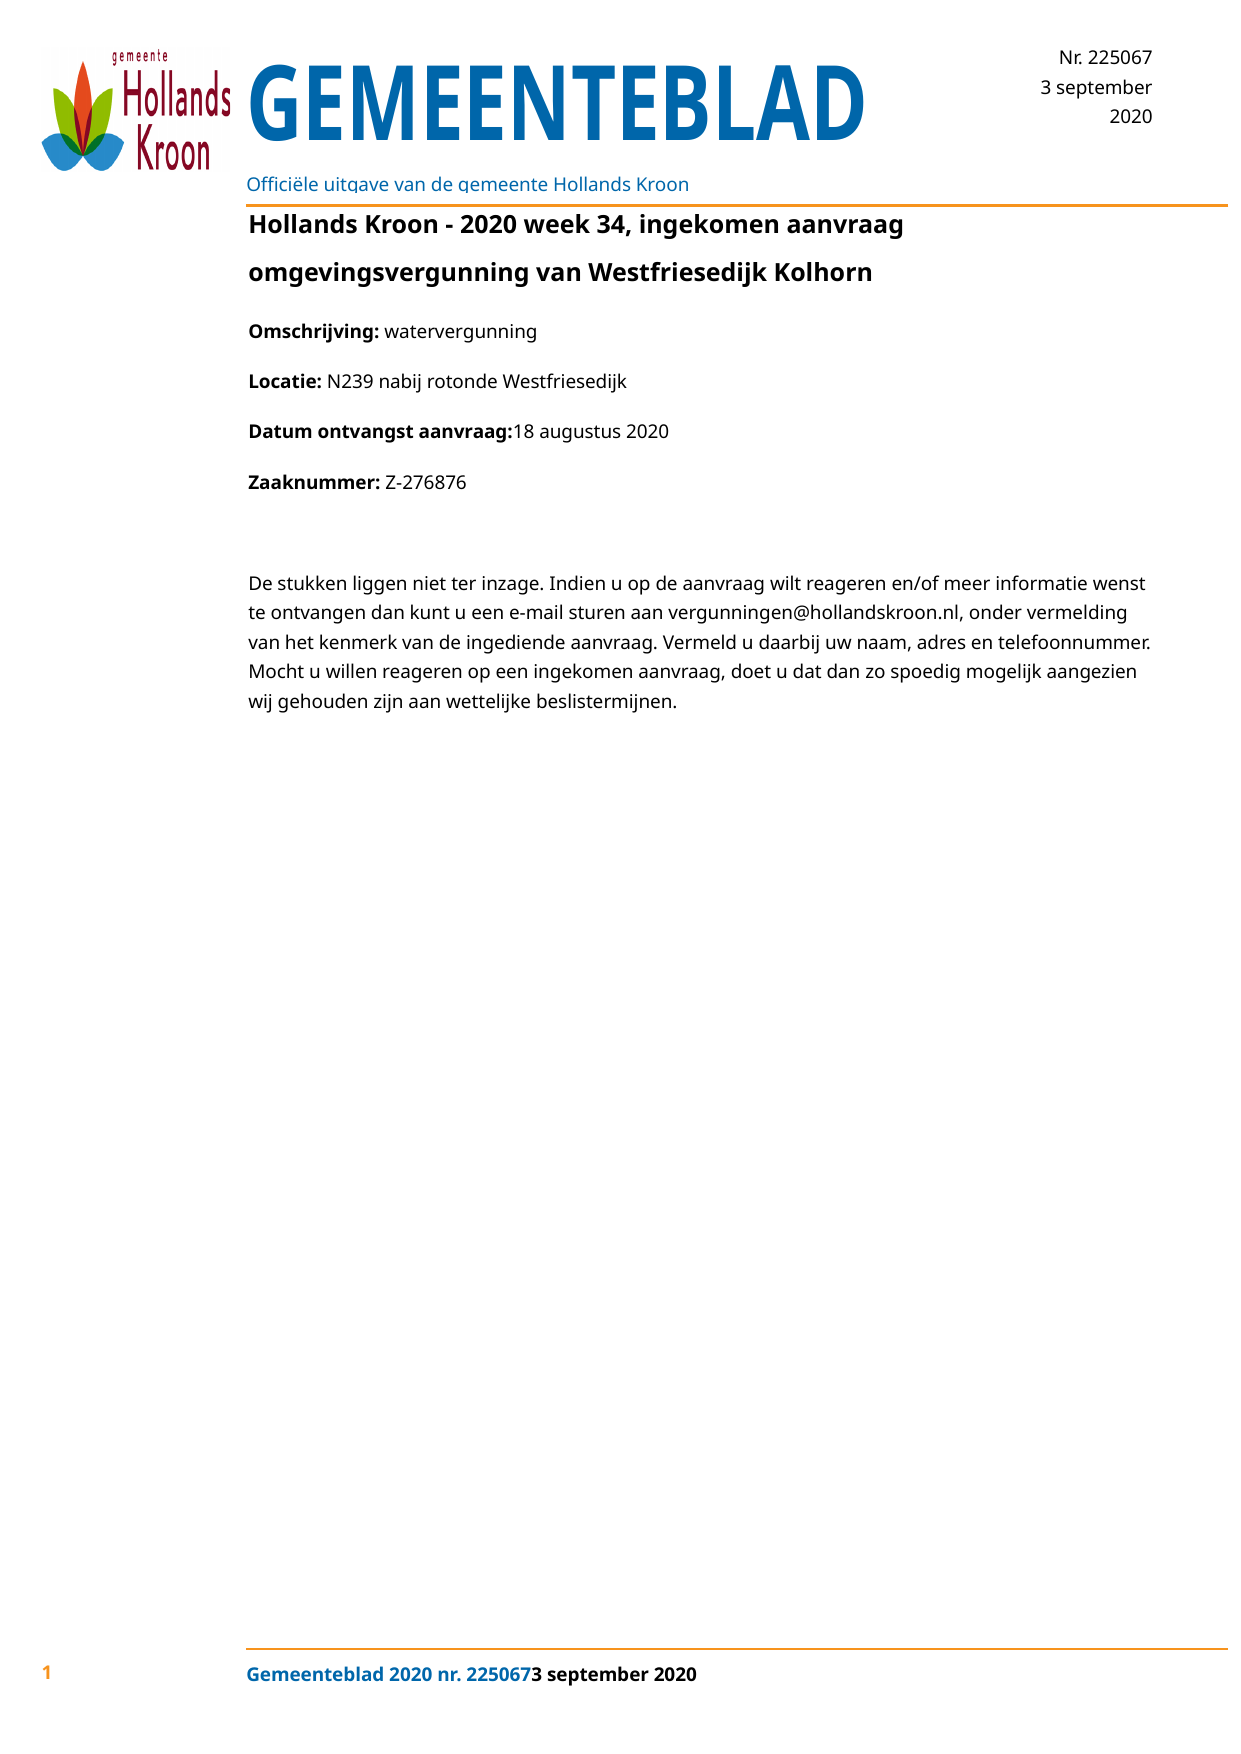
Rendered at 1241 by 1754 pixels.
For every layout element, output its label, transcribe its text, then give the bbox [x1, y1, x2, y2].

text Datum ontvangst aanvraag:18 augustus 2020 [248, 419, 1152, 444]
text Omschrijving: watervergunning [248, 318, 1152, 344]
text Hollands Kroon - 2020 week 34, ingekomen aanvraag omgevingsvergunning van Westfriesedijk Kolhorn [248, 207, 1152, 288]
text De stukken liggen niet ter inzage. Indien u op de aanvraag wilt reageren en/of meer informatie wenst te ontvangen dan kunt u een e-mail sturen aan vergunningen@hollandskroon.nl, onder vermelding van het kenmerk van de ingediende aanvraag. Vermeld u daarbij uw naam, adres en telefoonnummer. Mocht u willen reageren op een ingekomen aanvraag, doet u dat dan zo spoedig mogelijk aangezien wij gehouden zijn aan wettelijke beslistermijnen. [248, 570, 1152, 714]
text Zaaknummer: Z-276876 [248, 469, 1152, 495]
text Locatie: N239 nabij rotonde Westfriesedijk [248, 368, 1152, 394]
picture [41, 47, 231, 172]
